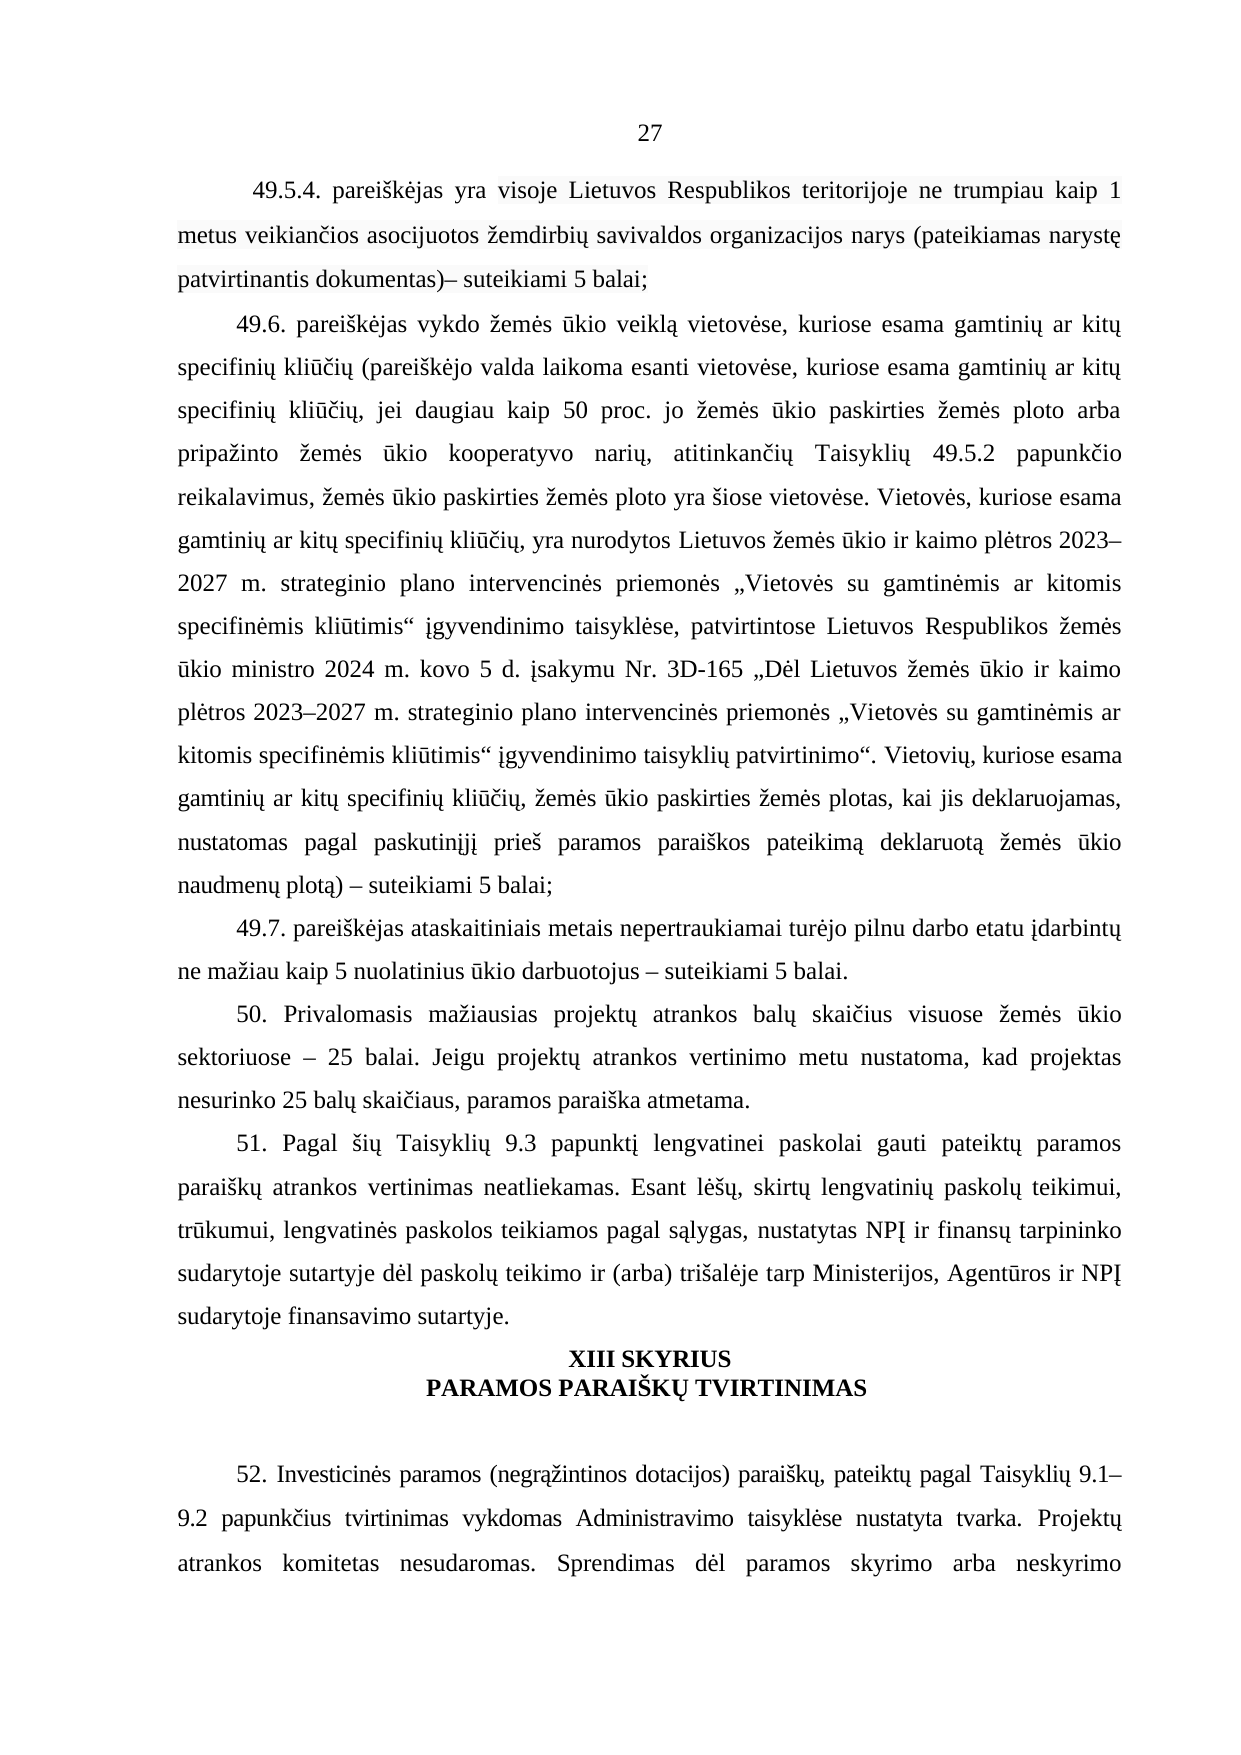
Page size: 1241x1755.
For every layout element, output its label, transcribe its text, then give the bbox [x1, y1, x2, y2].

text 50. Privalomasis mažiausias projektų atrankos balų skaičius visuose žemės ūkio sektoriuose – 25 balai. Jeigu projektų atrankos vertinimo metu nustatoma, kad projektas nesurinko 25 balų skaičiaus, paramos paraiška atmetama. [177, 999, 1122, 1114]
text XIII SKYRIUS [177, 1344, 1122, 1373]
text PARAMOS PARAIŠKŲ TVIRTINIMAS [177, 1373, 1122, 1402]
text 52. Investicinės paramos (negrąžintinos dotacijos) paraiškų, pateiktų pagal Taisyklių 9.1–9.2 papunkčius tvirtinimas vykdomas Administravimo taisyklėse nustatyta tvarka. Projektų atrankos komitetas nesudaromas. Sprendimas dėl paramos skyrimo arba neskyrimo [177, 1459, 1122, 1577]
text 49.5.4. pareiškėjas yra visoje Lietuvos Respublikos teritorijoje ne trumpiau kaip 1 metus veikiančios asocijuotos žemdirbių savivaldos organizacijos narys (pateikiamas narystę patvirtinantis dokumentas)– suteikiami 5 balai; [177, 176, 1122, 293]
text 49.6. pareiškėjas vykdo žemės ūkio veiklą vietovėse, kuriose esama gamtinių ar kitų specifinių kliūčių (pareiškėjo valda laikoma esanti vietovėse, kuriose esama gamtinių ar kitų specifinių kliūčių, jei daugiau kaip 50 proc. jo žemės ūkio paskirties žemės ploto arba pripažinto žemės ūkio kooperatyvo narių, atitinkančių Taisyklių 49.5.2 papunkčio reikalavimus, žemės ūkio paskirties žemės ploto yra šiose vietovėse. Vietovės, kuriose esama gamtinių ar kitų specifinių kliūčių, yra nurodytos Lietuvos žemės ūkio ir kaimo plėtros 2023–2027 m. strateginio plano intervencinės priemonės „Vietovės su gamtinėmis ar kitomis specifinėmis kliūtimis“ įgyvendinimo taisyklėse, patvirtintose Lietuvos Respublikos žemės ūkio ministro 2024 m. kovo 5 d. įsakymu Nr. 3D-165 „Dėl Lietuvos žemės ūkio ir kaimo plėtros 2023–2027 m. strateginio plano intervencinės priemonės „Vietovės su gamtinėmis ar kitomis specifinėmis kliūtimis“ įgyvendinimo taisyklių patvirtinimo“. Vietovių, kuriose esama gamtinių ar kitų specifinių kliūčių, žemės ūkio paskirties žemės plotas, kai jis deklaruojamas, nustatomas pagal paskutinįjį prieš paramos paraiškos pateikimą deklaruotą žemės ūkio naudmenų plotą) – suteikiami 5 balai; [177, 309, 1122, 898]
text 49.7. pareiškėjas ataskaitiniais metais nepertraukiamai turėjo pilnu darbo etatu įdarbintų ne mažiau kaip 5 nuolatinius ūkio darbuotojus – suteikiami 5 balai. [177, 913, 1122, 985]
text 51. Pagal šių Taisyklių 9.3 papunktį lengvatinei paskolai gauti pateiktų paramos paraiškų atrankos vertinimas neatliekamas. Esant lėšų, skirtų lengvatinių paskolų teikimui, trūkumui, lengvatinės paskolos teikiamos pagal sąlygas, nustatytas NPĮ ir finansų tarpininko sudarytoje sutartyje dėl paskolų teikimo ir (arba) trišalėje tarp Ministerijos, Agentūros ir NPĮ sudarytoje finansavimo sutartyje. [177, 1128, 1122, 1330]
